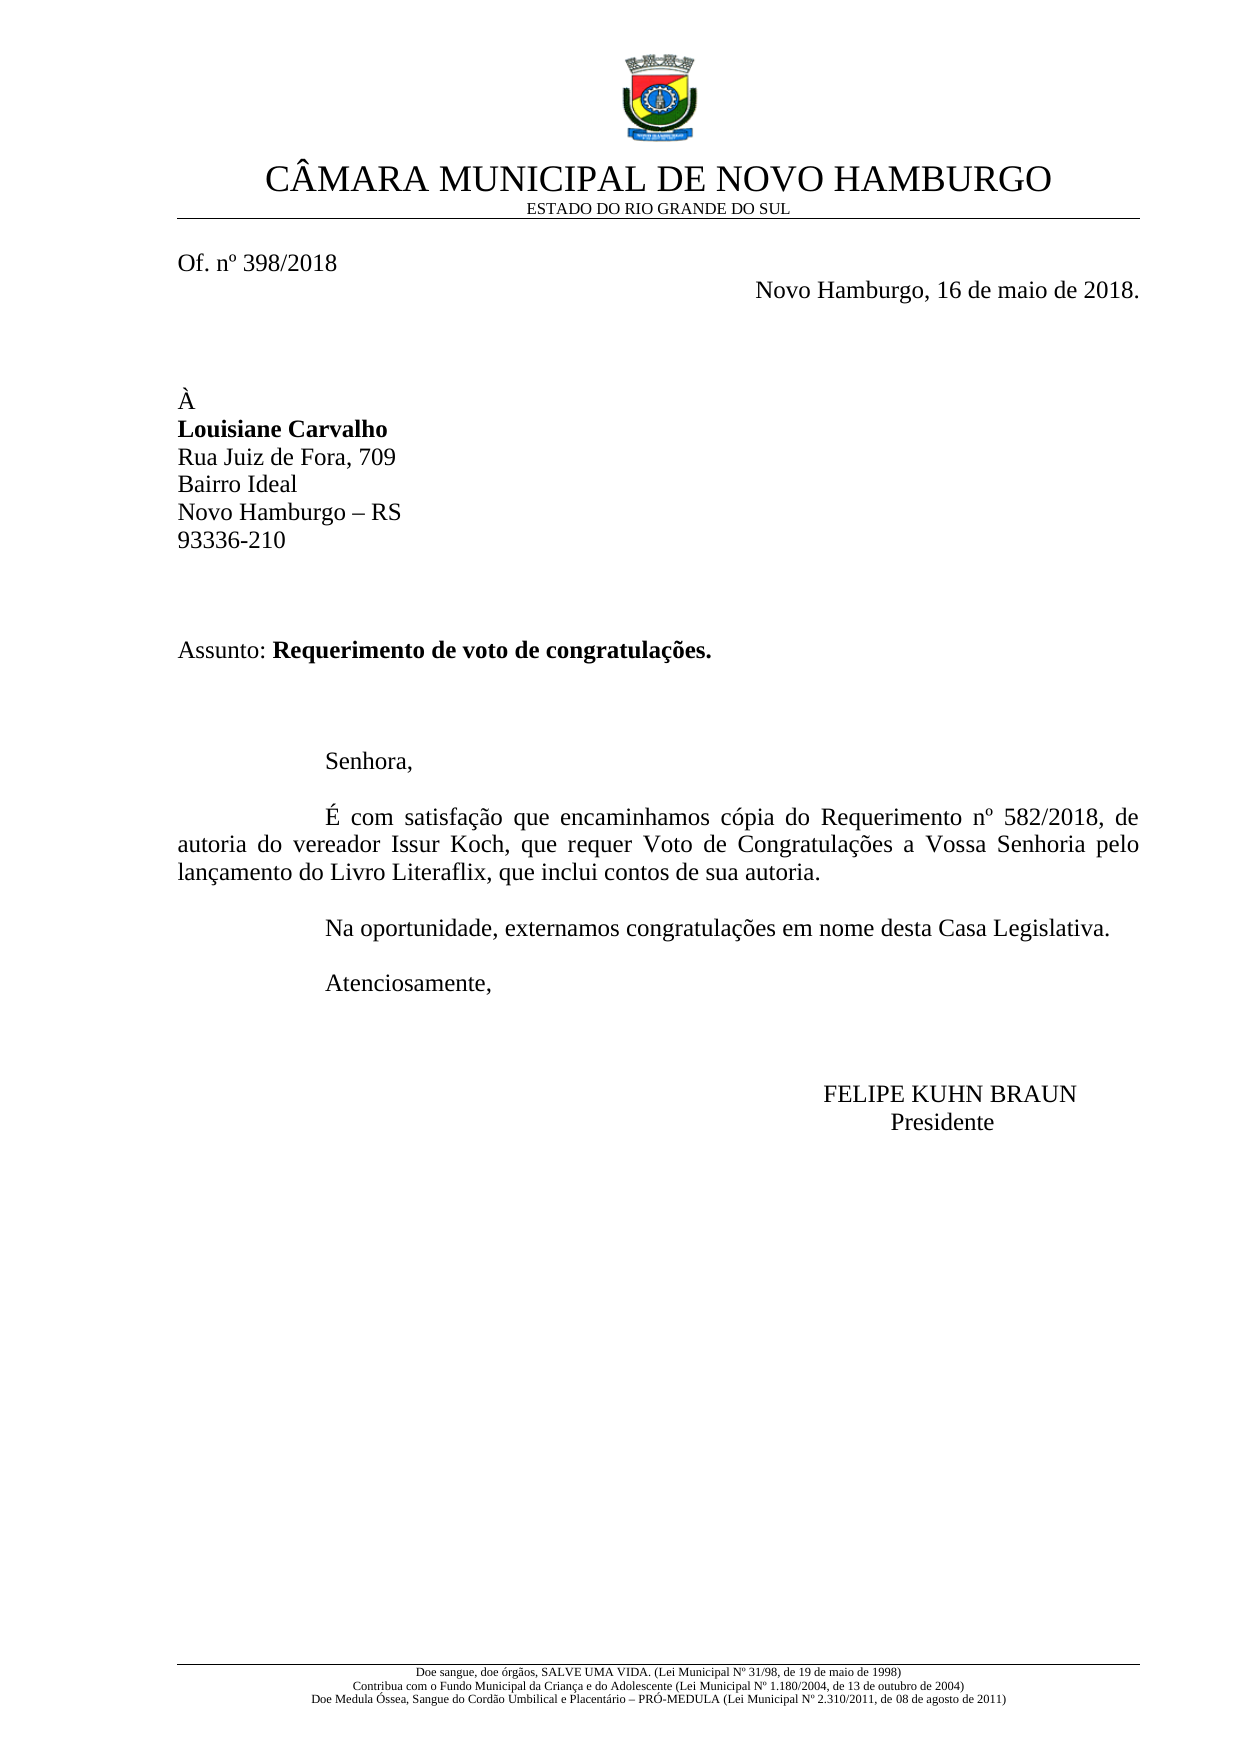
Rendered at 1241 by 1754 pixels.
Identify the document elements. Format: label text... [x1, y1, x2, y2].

picture [616, 47, 701, 146]
text 93336-210 [177, 526, 1140, 553]
text Na oportunidade, externamos congratulações em nome desta Casa Legislativa. [177, 914, 1140, 941]
text Louisiane Carvalho [177, 415, 1140, 443]
text FELIPE KUHN BRAUN [179, 1080, 1140, 1108]
text Assunto: Requerimento de voto de congratulações. [177, 637, 1140, 664]
text Novo Hamburgo, 16 de maio de 2018. [177, 276, 1140, 304]
text Atenciosamente, [177, 969, 1140, 997]
text Novo Hamburgo – RS [177, 498, 1140, 526]
text Presidente [470, 1108, 1140, 1135]
text É com satisfação que encaminhamos cópia do Requerimento nº 582/2018, de autoria do vereador Issur Koch, que requer Voto de Congratulações a Vossa Senhoria pelo lançamento do Livro Literaflix, que inclui contos de sua autoria. [177, 803, 1140, 886]
text Bairro Ideal [177, 470, 1140, 498]
text Senhora, [177, 747, 1140, 775]
text Of. nº 398/2018 [177, 249, 1140, 276]
text Rua Juiz de Fora, 709 [177, 443, 1140, 470]
text À [177, 387, 1140, 415]
